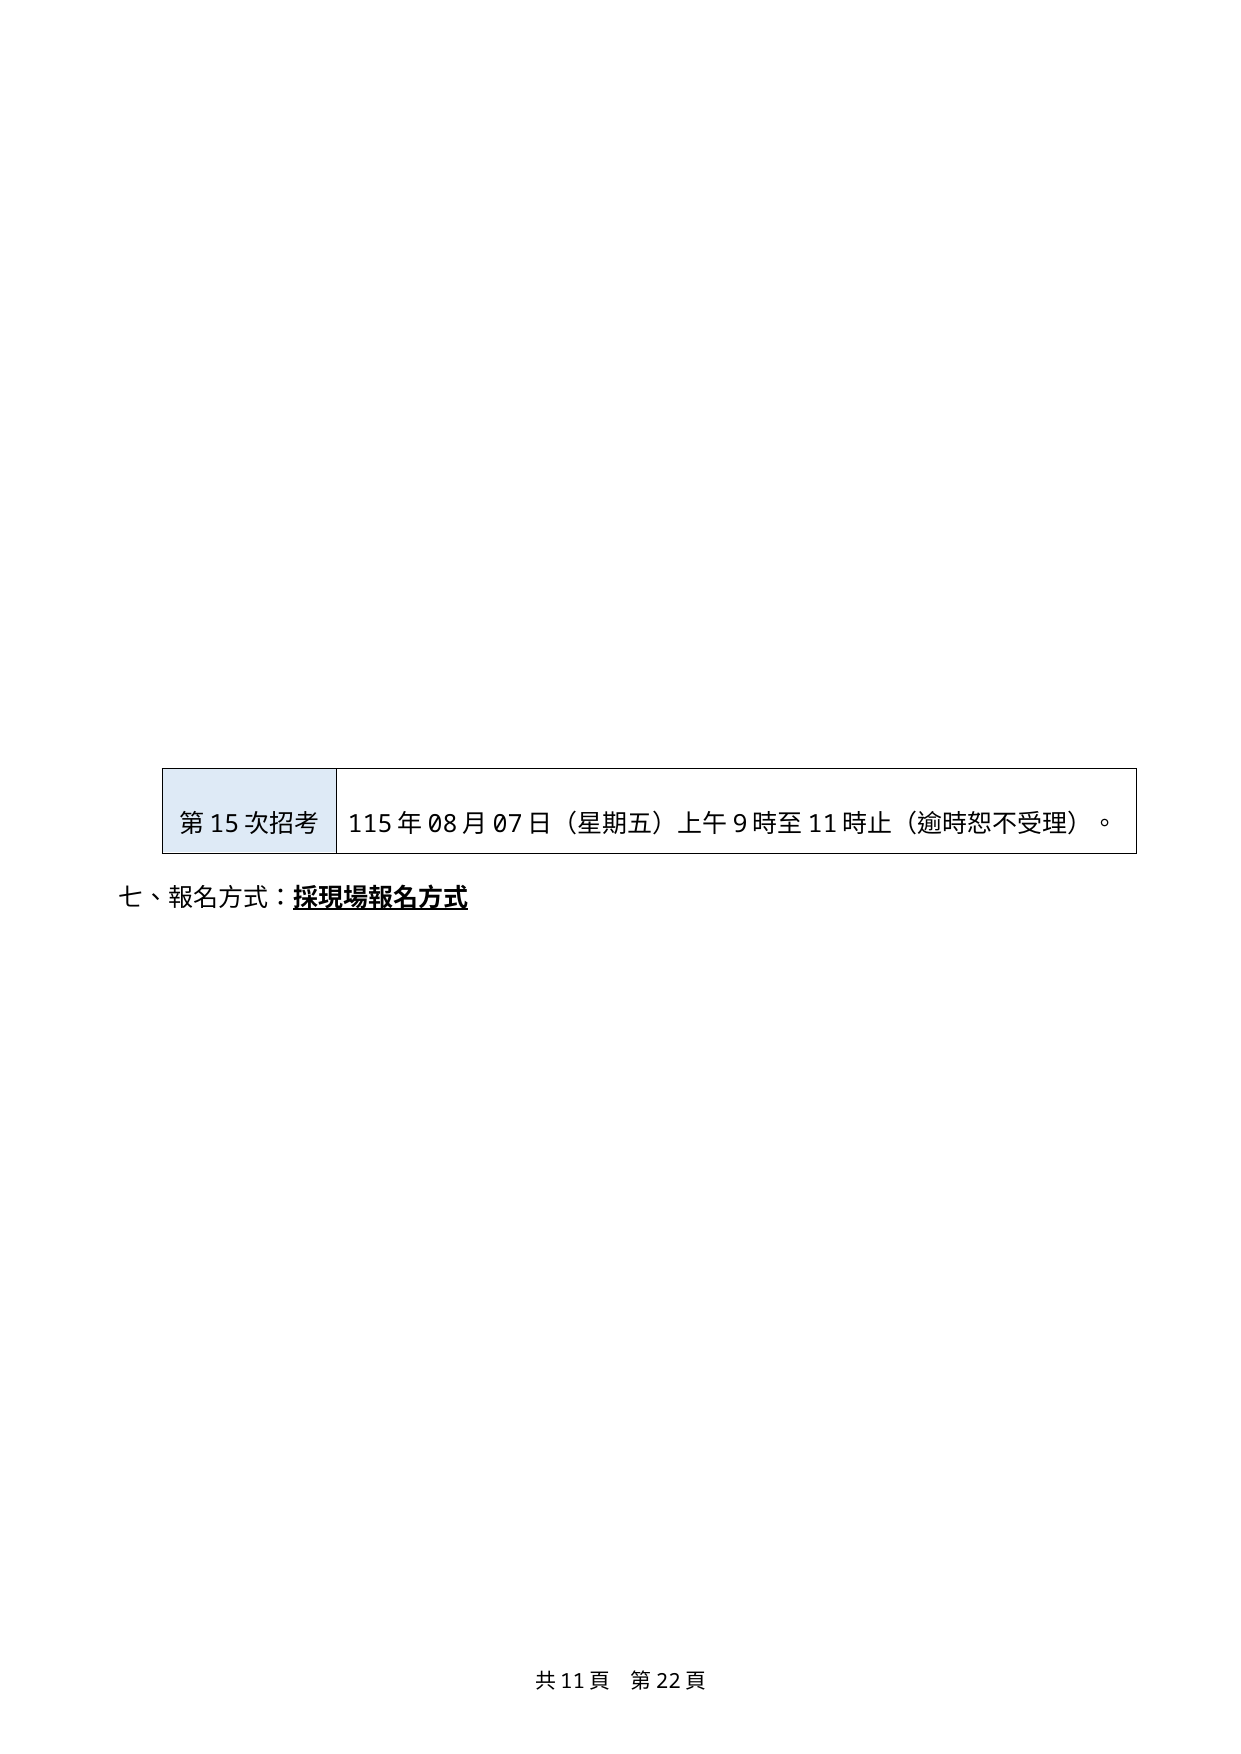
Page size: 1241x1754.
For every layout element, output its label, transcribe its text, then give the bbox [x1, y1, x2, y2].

table_cell 115年08月07日（星期五）上午9時至11時止（逾時恕不受理）。 [337, 769, 1136, 852]
table_cell 第15次招考 [163, 769, 336, 852]
text 七、報名方式：採現場報名方式 [118, 853, 1122, 916]
